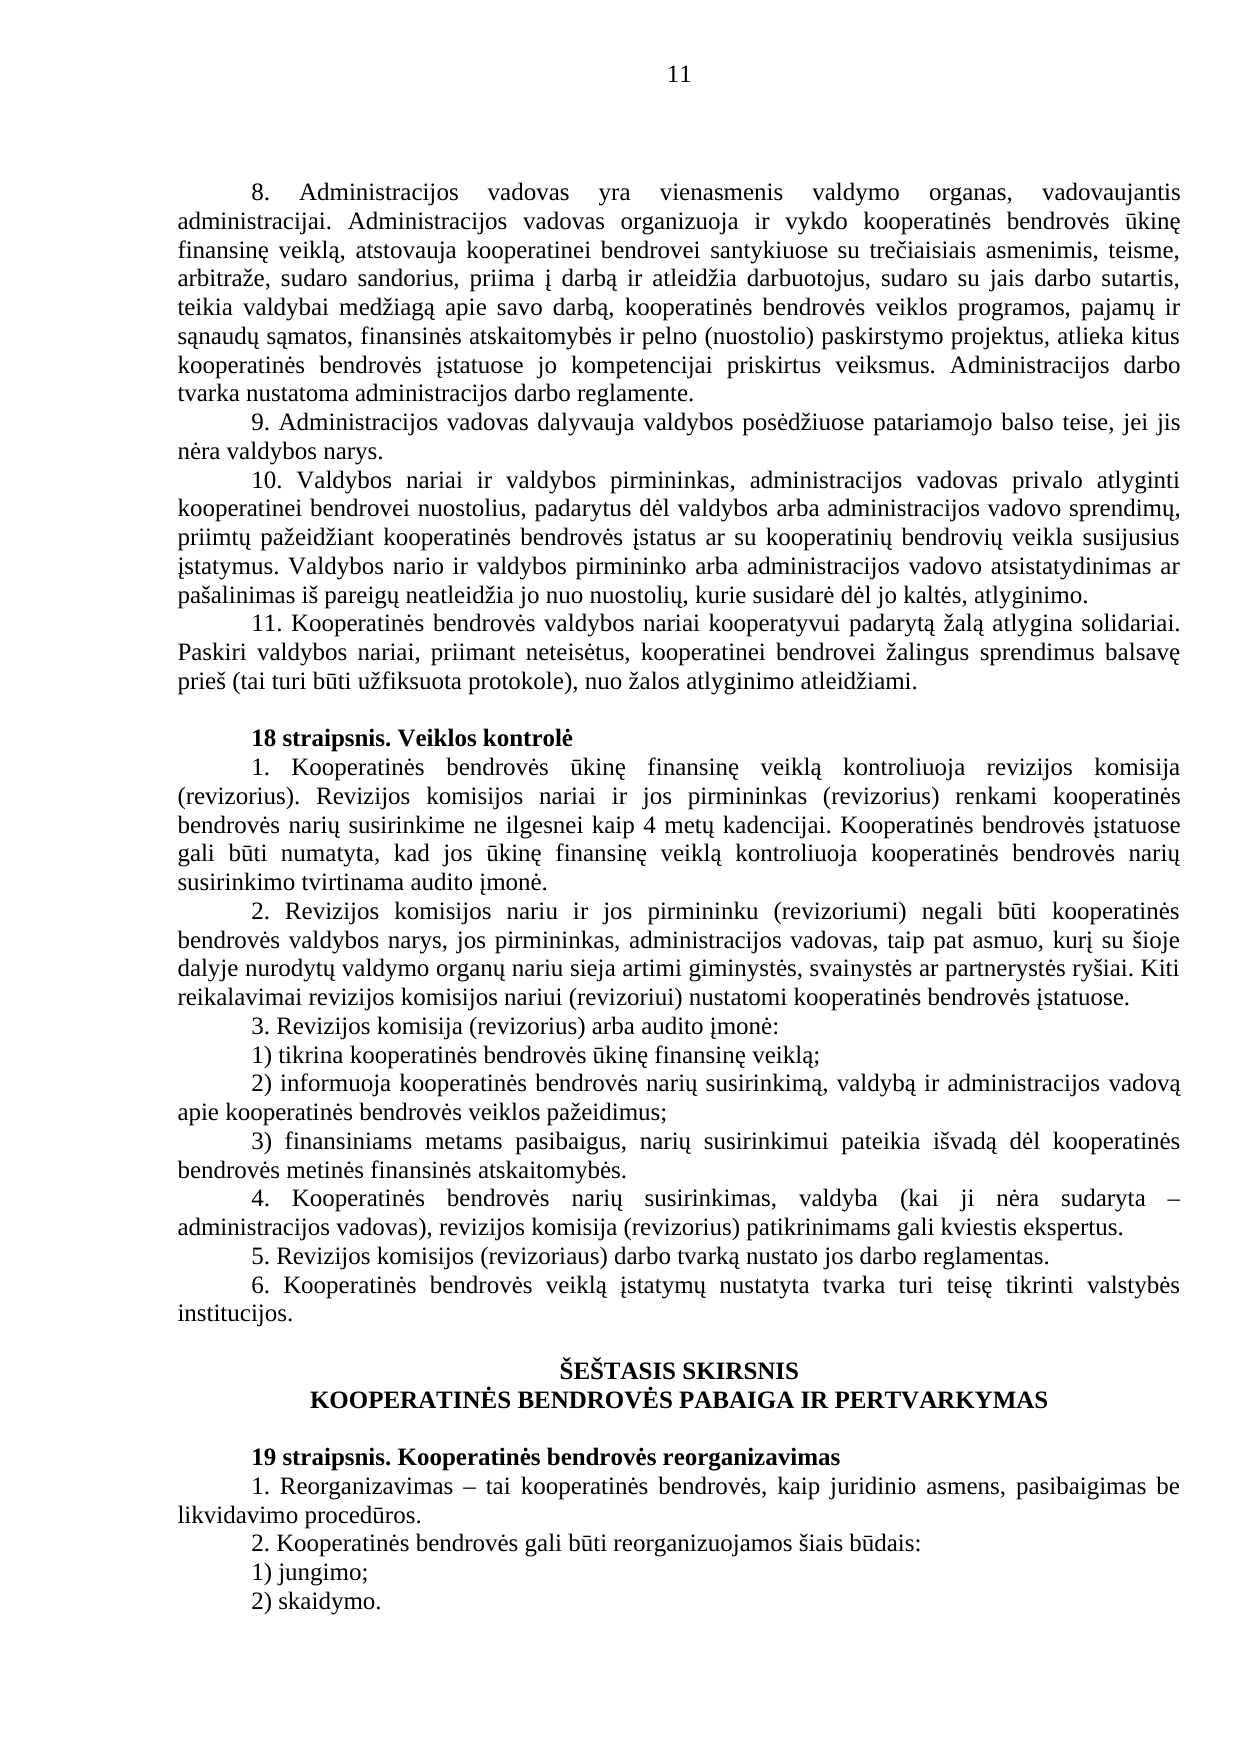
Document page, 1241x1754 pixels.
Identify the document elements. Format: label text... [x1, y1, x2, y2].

text 6. Kooperatinės bendrovės veiklą įstatymų nustatyta tvarka turi teisę tikrinti valstybės institucijos. [177, 1270, 1181, 1327]
text ŠEŠTASIS SKIRSNIS [177, 1356, 1181, 1385]
text 2) skaidymo. [177, 1586, 1181, 1615]
text 1) jungimo; [177, 1557, 1181, 1586]
text 2. Revizijos komisijos nariu ir jos pirmininku (revizoriumi) negali būti kooperatinės bendrovės valdybos narys, jos pirmininkas, administracijos vadovas, taip pat asmuo, kurį su šioje dalyje nurodytų valdymo organų nariu sieja artimi giminystės, svainystės ar partnerystės ryšiai. Kiti reikalavimai revizijos komisijos nariui (revizoriui) nustatomi kooperatinės bendrovės įstatuose. [177, 896, 1181, 1011]
text 2) informuoja kooperatinės bendrovės narių susirinkimą, valdybą ir administracijos vadovą apie kooperatinės bendrovės veiklos pažeidimus; [177, 1068, 1181, 1126]
text 11. Kooperatinės bendrovės valdybos nariai kooperatyvui padarytą žalą atlygina solidariai. Paskiri valdybos nariai, priimant neteisėtus, kooperatinei bendrovei žalingus sprendimus balsavę prieš (tai turi būti užfiksuota protokole), nuo žalos atlyginimo atleidžiami. [177, 608, 1181, 695]
text 1) tikrina kooperatinės bendrovės ūkinę finansinę veiklą; [177, 1040, 1181, 1068]
text 3) finansiniams metams pasibaigus, narių susirinkimui pateikia išvadą dėl kooperatinės bendrovės metinės finansinės atskaitomybės. [177, 1126, 1181, 1183]
text 4. Kooperatinės bendrovės narių susirinkimas, valdyba (kai ji nėra sudaryta – administracijos vadovas), revizijos komisija (revizorius) patikrinimams gali kviestis ekspertus. [177, 1183, 1181, 1241]
text 1. Reorganizavimas – tai kooperatinės bendrovės, kaip juridinio asmens, pasibaigimas be likvidavimo procedūros. [177, 1471, 1181, 1528]
text 9. Administracijos vadovas dalyvauja valdybos posėdžiuose patariamojo balso teise, jei jis nėra valdybos narys. [177, 407, 1181, 465]
text 8. Administracijos vadovas yra vienasmenis valdymo organas, vadovaujantis administracijai. Administracijos vadovas organizuoja ir vykdo kooperatinės bendrovės ūkinę finansinę veiklą, atstovauja kooperatinei bendrovei santykiuose su trečiaisiais asmenimis, teisme, arbitraže, sudaro sandorius, priima į darbą ir atleidžia darbuotojus, sudaro su jais darbo sutartis, teikia valdybai medžiagą apie savo darbą, kooperatinės bendrovės veiklos programos, pajamų ir sąnaudų sąmatos, finansinės atskaitomybės ir pelno (nuostolio) paskirstymo projektus, atlieka kitus kooperatinės bendrovės įstatuose jo kompetencijai priskirtus veiksmus. Administracijos darbo tvarka nustatoma administracijos darbo reglamente. [177, 177, 1181, 407]
text KOOPERATINĖS BENDROVĖS PABAIGA IR PERTVARKYMAS [177, 1385, 1181, 1413]
text 19 straipsnis. Kooperatinės bendrovės reorganizavimas [177, 1442, 1181, 1471]
text 1. Kooperatinės bendrovės ūkinę finansinę veiklą kontroliuoja revizijos komisija (revizorius). Revizijos komisijos nariai ir jos pirmininkas (revizorius) renkami kooperatinės bendrovės narių susirinkime ne ilgesnei kaip 4 metų kadencijai. Kooperatinės bendrovės įstatuose gali būti numatyta, kad jos ūkinę finansinę veiklą kontroliuoja kooperatinės bendrovės narių susirinkimo tvirtinama audito įmonė. [177, 752, 1181, 896]
text 10. Valdybos nariai ir valdybos pirmininkas, administracijos vadovas privalo atlyginti kooperatinei bendrovei nuostolius, padarytus dėl valdybos arba administracijos vadovo sprendimų, priimtų pažeidžiant kooperatinės bendrovės įstatus ar su kooperatinių bendrovių veikla susijusius įstatymus. Valdybos nario ir valdybos pirmininko arba administracijos vadovo atsistatydinimas ar pašalinimas iš pareigų neatleidžia jo nuo nuostolių, kurie susidarė dėl jo kaltės, atlyginimo. [177, 465, 1181, 608]
text 3. Revizijos komisija (revizorius) arba audito įmonė: [177, 1011, 1181, 1040]
text 18 straipsnis. Veiklos kontrolė [177, 723, 1181, 752]
text 2. Kooperatinės bendrovės gali būti reorganizuojamos šiais būdais: [177, 1528, 1181, 1557]
text 5. Revizijos komisijos (revizoriaus) darbo tvarką nustato jos darbo reglamentas. [177, 1241, 1181, 1270]
